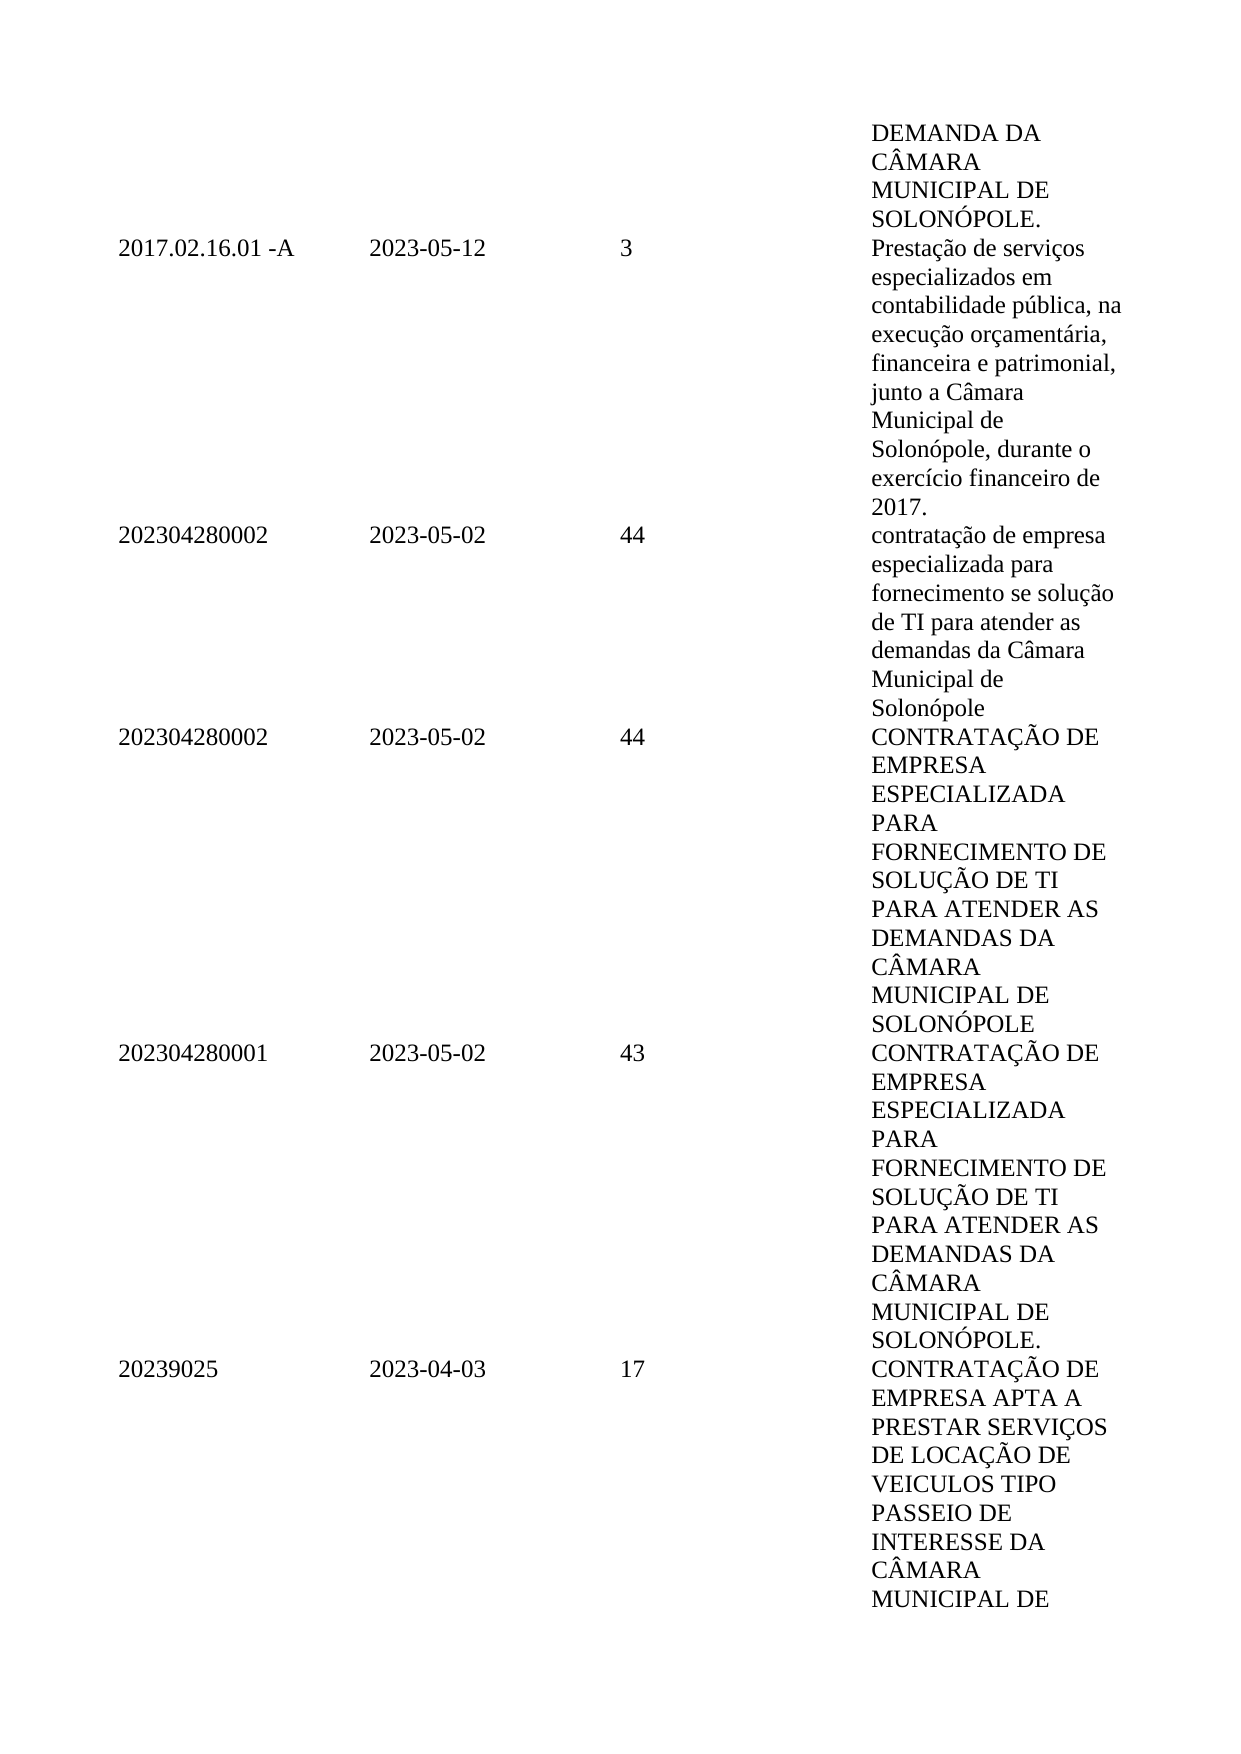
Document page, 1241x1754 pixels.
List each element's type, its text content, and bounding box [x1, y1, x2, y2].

table_cell CONTRATAÇÃO DE EMPRESA APTA A PRESTAR SERVIÇOS DE LOCAÇÃO DE VEICULOS TIPO PASSEIO DE INTERESSE DA CÂMARA MUNICIPAL DE [871, 1354, 1122, 1613]
table_cell 44 [620, 722, 871, 1038]
table_cell 202304280002 [118, 722, 369, 1038]
table_cell 2023-04-03 [369, 1354, 620, 1613]
table_cell 20239025 [118, 1354, 369, 1613]
table_cell Prestação de serviços especializados em contabilidade pública, na execução orçamentária, financeira e patrimonial, junto a Câmara Municipal de Solonópole, durante o exercício financeiro de 2017. [871, 233, 1122, 521]
table_cell 43 [620, 1038, 871, 1354]
table_cell 2023-05-02 [369, 722, 620, 1038]
table_cell contratação de empresa especializada para fornecimento se solução de TI para atender as demandas da Câmara Municipal de Solonópole [871, 521, 1122, 722]
table_cell 2023-05-12 [369, 233, 620, 521]
table_cell 202304280002 [118, 521, 369, 722]
table_cell 17 [620, 1354, 871, 1613]
table_cell CONTRATAÇÃO DE EMPRESA ESPECIALIZADA PARA FORNECIMENTO DE SOLUÇÃO DE TI PARA ATENDER AS DEMANDAS DA CÂMARA MUNICIPAL DE SOLONÓPOLE [871, 722, 1122, 1038]
table_cell CONTRATAÇÃO DE EMPRESA ESPECIALIZADA PARA FORNECIMENTO DE SOLUÇÃO DE TI PARA ATENDER AS DEMANDAS DA CÂMARA MUNICIPAL DE SOLONÓPOLE. [871, 1038, 1122, 1354]
table_cell [369, 118, 620, 233]
table_cell 2017.02.16.01 -A [118, 233, 369, 521]
table_cell 202304280001 [118, 1038, 369, 1354]
table_cell 2023-05-02 [369, 1038, 620, 1354]
table_cell [620, 118, 871, 233]
table_cell [118, 118, 369, 233]
table_cell DEMANDA DA CÂMARA MUNICIPAL DE SOLONÓPOLE. [871, 118, 1122, 233]
table_cell 44 [620, 521, 871, 722]
table_cell 3 [620, 233, 871, 521]
table_cell 2023-05-02 [369, 521, 620, 722]
